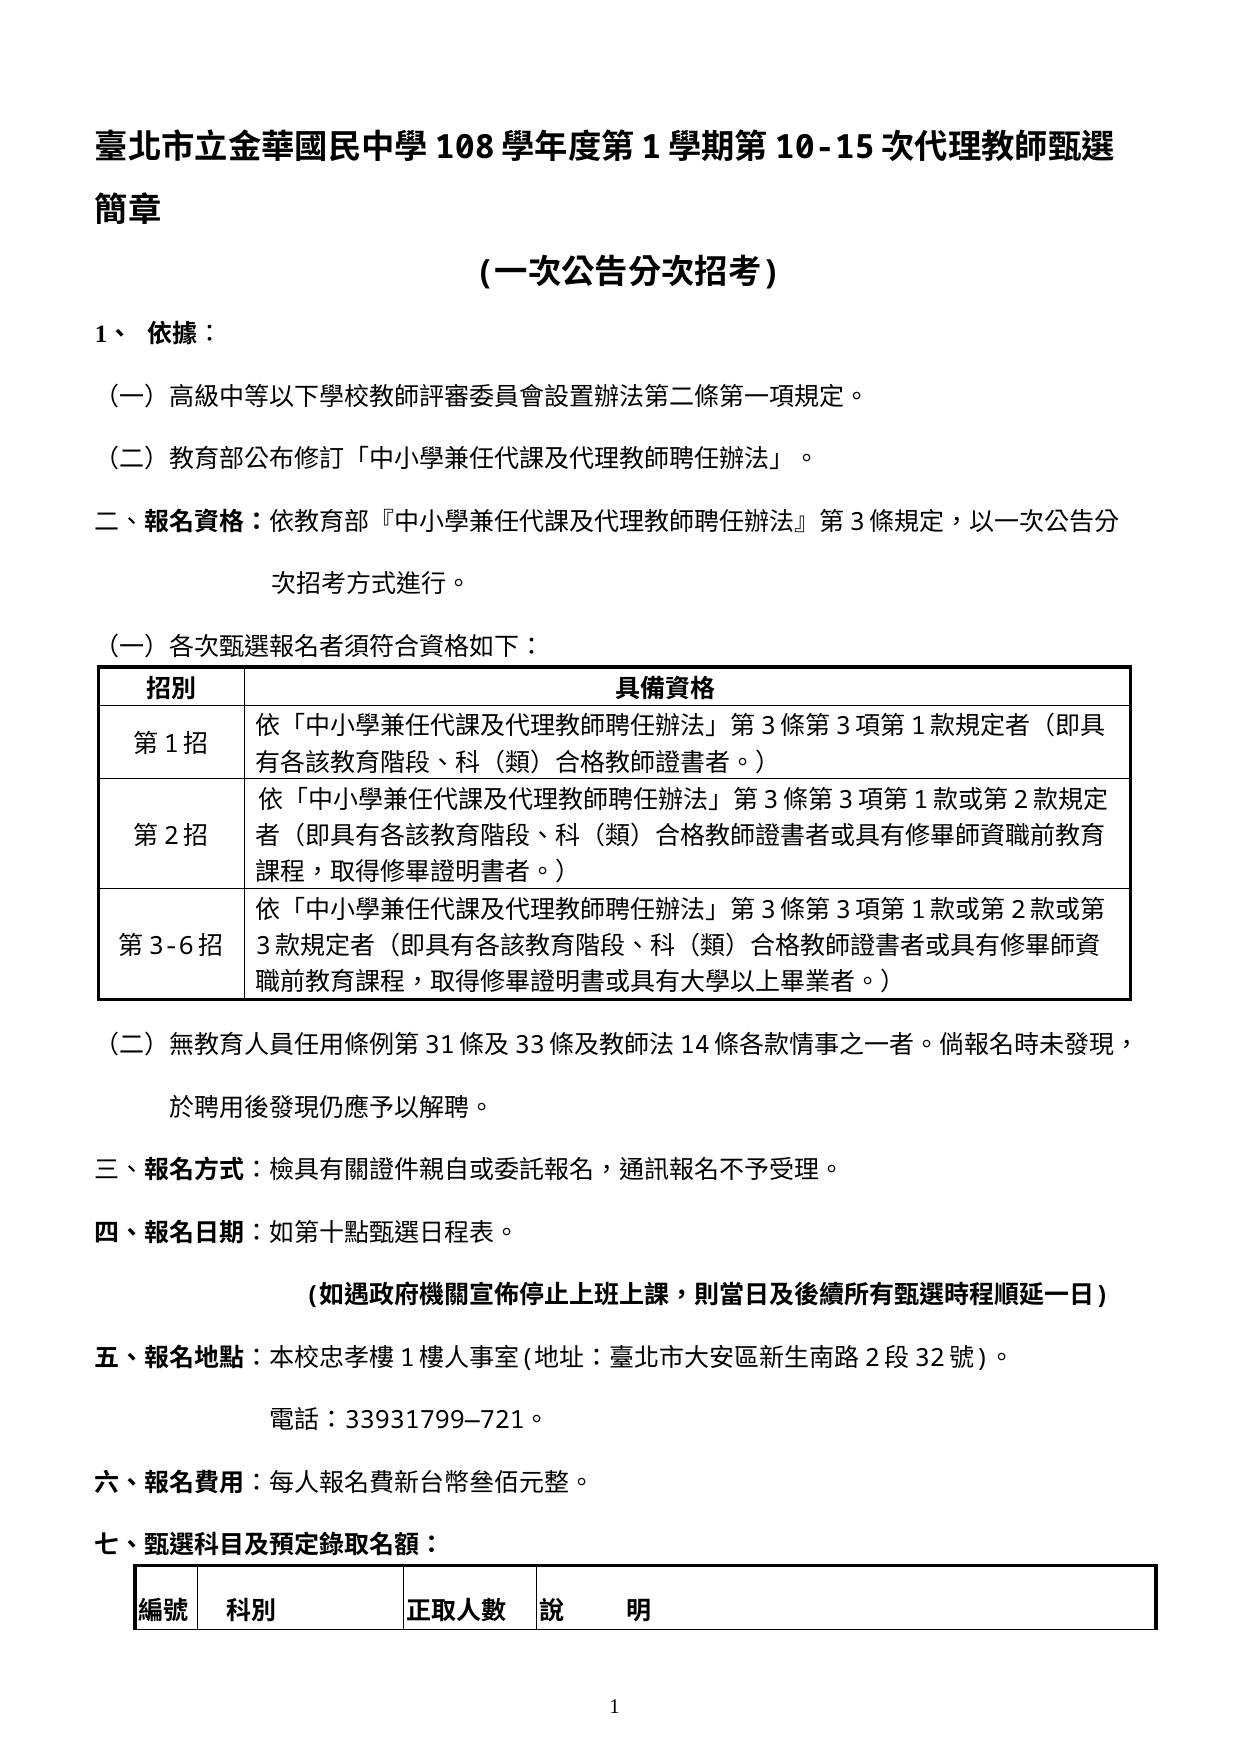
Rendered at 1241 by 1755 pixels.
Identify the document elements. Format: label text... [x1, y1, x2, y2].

text 五、報名地點：本校忠孝樓1樓人事室(地址：臺北市大安區新生南路2段32號)。 [94, 1313, 1134, 1376]
text 四、報名日期：如第十點甄選日程表。 [94, 1188, 1134, 1251]
list 依據： [94, 290, 1134, 353]
table_header 說 明 [537, 1567, 1154, 1629]
table_header 編號 [137, 1567, 197, 1629]
table_cell 第3-6招 [100, 889, 244, 998]
table_header 具備資格 [245, 669, 1129, 705]
text （二）教育部公布修訂「中小學兼任代課及代理教師聘任辦法」。 [94, 415, 1134, 478]
table_header 正取人數 [404, 1567, 536, 1629]
text (如遇政府機關宣佈停止上班上課，則當日及後續所有甄選時程順延一日) [94, 1251, 1134, 1313]
text （二）無教育人員任用條例第31條及33條及教師法14條各款情事之一者。倘報名時未發現，於聘用後發現仍應予以解聘。 [94, 1001, 1134, 1126]
table_header 科別 [198, 1567, 403, 1629]
text 三、報名方式：檢具有關證件親自或委託報名，通訊報名不予受理。 [94, 1126, 1134, 1188]
table_cell 第1招 [100, 706, 244, 778]
text （一）各次甄選報名者須符合資格如下： [94, 603, 1134, 665]
table_cell 依「中小學兼任代課及代理教師聘任辦法」第3條第3項第1款規定者（即具有各該教育階段、科（類）合格教師證書者。） [245, 706, 1129, 778]
table_cell 第2招 [100, 779, 244, 888]
text 六、報名費用：每人報名費新台幣叄佰元整。 [94, 1438, 1134, 1501]
table_header 招別 [100, 669, 244, 705]
text （一）高級中等以下學校教師評審委員會設置辦法第二條第一項規定。 [94, 353, 1134, 415]
text 七、甄選科目及預定錄取名額： [94, 1501, 1134, 1563]
text 電話：33931799—721。 [94, 1376, 1134, 1438]
text 臺北市立金華國民中學108學年度第1學期第10-15次代理教師甄選簡章 [94, 103, 1134, 228]
table_cell 依「中小學兼任代課及代理教師聘任辦法」第3條第3項第1款或第2款或第3款規定者（即具有各該教育階段、科（類）合格教師證書者或具有修畢師資職前教育課程，取得修畢證明書或具有大學以上畢業者。） [245, 889, 1129, 998]
text (一次公告分次招考) [94, 228, 1134, 290]
table_cell 依「中小學兼任代課及代理教師聘任辦法」第3條第3項第1款或第2款規定者（即具有各該教育階段、科（類）合格教師證書者或具有修畢師資職前教育課程，取得修畢證明書者。） [245, 779, 1129, 888]
text 二、報名資格：依教育部『中小學兼任代課及代理教師聘任辦法』第3條規定，以一次公告分次招考方式進行。 [94, 478, 1134, 603]
